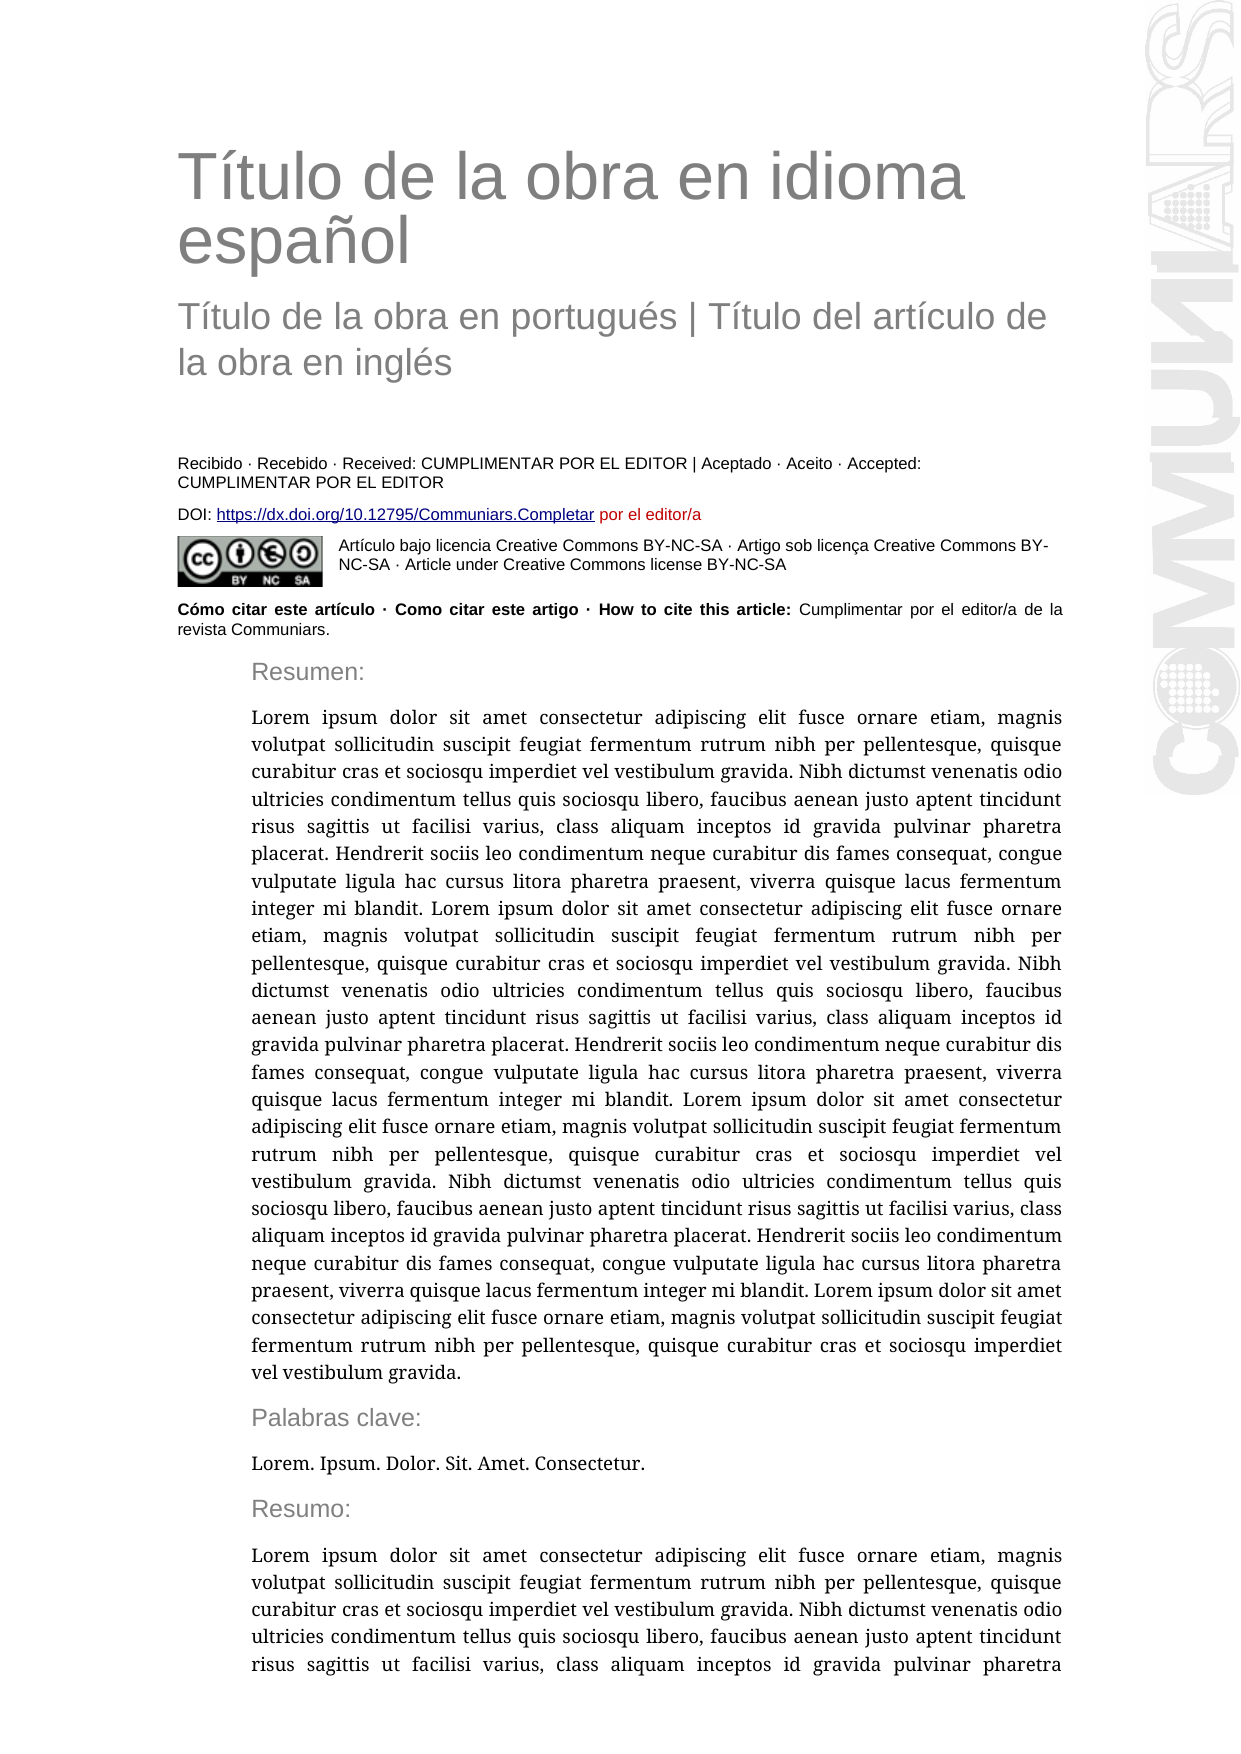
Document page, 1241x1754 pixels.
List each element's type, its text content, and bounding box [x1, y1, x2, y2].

text Cómo citar este artículo · Como citar este artigo · How to cite this article: Cumplimentar por el editor/a de la revista Communiars. [177, 599, 1063, 639]
text Resumen: [251, 657, 1063, 686]
text Título de la obra en idioma español [177, 148, 1063, 278]
text Lorem ipsum dolor sit amet consectetur adipiscing elit fusce ornare etiam, magnis volutpat sollicitudin suscipit feugiat fermentum rutrum nibh per pellentesque, quisque curabitur cras et sociosqu imperdiet vel vestibulum gravida. Nibh dictumst venenatis odio ultricies condimentum tellus quis sociosqu libero, faucibus aenean justo aptent tincidunt risus sagittis ut facilisi varius, class aliquam inceptos id gravida pulvinar pharetra [251, 1542, 1063, 1677]
text Lorem ipsum dolor sit amet consectetur adipiscing elit fusce ornare etiam, magnis volutpat sollicitudin suscipit feugiat fermentum rutrum nibh per pellentesque, quisque curabitur cras et sociosqu imperdiet vel vestibulum gravida. Nibh dictumst venenatis odio ultricies condimentum tellus quis sociosqu libero, faucibus aenean justo aptent tincidunt risus sagittis ut facilisi varius, class aliquam inceptos id gravida pulvinar pharetra placerat. Hendrerit sociis leo condimentum neque curabitur dis fames consequat, congue vulputate ligula hac cursus litora pharetra praesent, viverra quisque lacus fermentum integer mi blandit. Lorem ipsum dolor sit amet consectetur adipiscing elit fusce ornare etiam, magnis volutpat sollicitudin suscipit feugiat fermentum rutrum nibh per pellentesque, quisque curabitur cras et sociosqu imperdiet vel vestibulum gravida. Nibh dictumst venenatis odio ultricies condimentum tellus quis sociosqu libero, faucibus aenean justo aptent tincidunt risus sagittis ut facilisi varius, class aliquam inceptos id gravida pulvinar pharetra placerat. Hendrerit sociis leo condimentum neque curabitur dis fames consequat, congue vulputate ligula hac cursus litora pharetra praesent, viverra quisque lacus fermentum integer mi blandit. Lorem ipsum dolor sit amet consectetur adipiscing elit fusce ornare etiam, magnis volutpat sollicitudin suscipit feugiat fermentum rutrum nibh per pellentesque, quisque curabitur cras et sociosqu imperdiet vel vestibulum gravida. Nibh dictumst venenatis odio ultricies condimentum tellus quis sociosqu libero, faucibus aenean justo aptent tincidunt risus sagittis ut facilisi varius, class aliquam inceptos id gravida pulvinar pharetra placerat. Hendrerit sociis leo condimentum neque curabitur dis fames consequat, congue vulputate ligula hac cursus litora pharetra praesent, viverra quisque lacus fermentum integer mi blandit. Lorem ipsum dolor sit amet consectetur adipiscing elit fusce ornare etiam, magnis volutpat sollicitudin suscipit feugiat fermentum rutrum nibh per pellentesque, quisque curabitur cras et sociosqu imperdiet vel vestibulum gravida. [251, 704, 1063, 1385]
text Resumo: [251, 1494, 1063, 1523]
table_header Recibido · Recebido · Received: CUMPLIMENTAR POR EL EDITOR | Aceptado · Aceito · Accepted: CUMPLIMENTAR POR EL EDITOR [177, 454, 1063, 504]
table_cell DOI: https://dx.doi.org/10.12795/Communiars.Completar por el editor/a [177, 504, 1063, 536]
text Lorem. Ipsum. Dolor. Sit. Amet. Consectetur. [251, 1451, 1063, 1476]
table_cell Artículo bajo licencia Creative Commons BY-NC-SA · Artigo sob licença Creative Commons BY-NC-SA · Article under Creative Commons license BY-NC-SA [327, 536, 1063, 599]
text Título de la obra en portugués | Título del artículo de la obra en inglés [177, 294, 1063, 384]
table_cell [177, 536, 327, 599]
text Palabras clave: [251, 1403, 1063, 1432]
